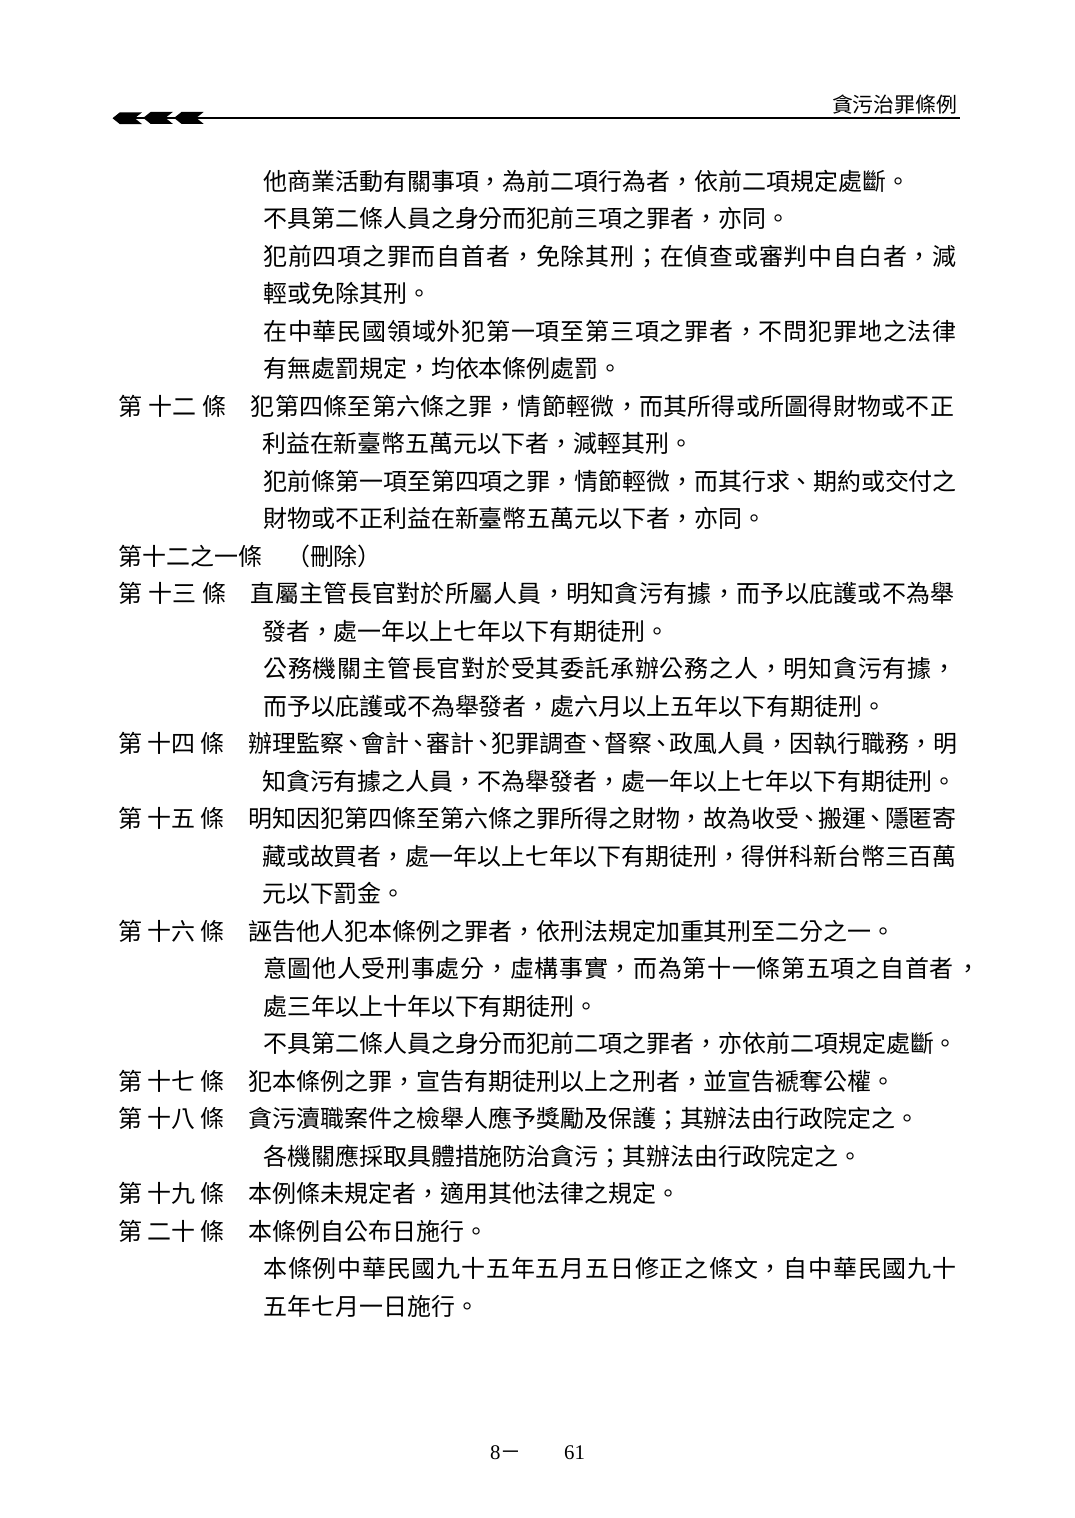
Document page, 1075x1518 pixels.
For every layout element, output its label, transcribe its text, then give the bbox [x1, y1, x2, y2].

text 公務機關主管長官對於受其委託承辦公務之人，明知貪污有據，而予以庇護或不為舉發者，處六月以上五年以下有期徒刑。 [263, 648, 957, 723]
text 第 二十 條 本條例自公布日施行。 [118, 1211, 957, 1248]
text 他商業活動有關事項，為前二項行為者，依前二項規定處斷。 [263, 161, 957, 198]
text 第 十三 條 直屬主管長官對於所屬人員，明知貪污有據，而予以庇護或不為舉發者，處一年以上七年以下有期徒刑。 [118, 573, 957, 648]
text 犯前四項之罪而自首者，免除其刑；在偵查或審判中自白者，減輕或免除其刑。 [263, 236, 957, 311]
text 第 十五 條 明知因犯第四條至第六條之罪所得之財物，故為收受、搬運、隱匿寄藏或故買者，處一年以上七年以下有期徒刑，得併科新台幣三百萬元以下罰金。 [118, 798, 957, 911]
text 意圖他人受刑事處分，虛構事實，而為第十一條第五項之自首者，處三年以上十年以下有期徒刑。 [263, 948, 957, 1023]
text 第 十六 條 誣告他人犯本條例之罪者，依刑法規定加重其刑至二分之一。 [118, 911, 957, 948]
text 第十二之一條 （刪除） [118, 536, 957, 573]
text 犯前條第一項至第四項之罪，情節輕微，而其行求、期約或交付之財物或不正利益在新臺幣五萬元以下者，亦同。 [263, 461, 957, 536]
text 在中華民國領域外犯第一項至第三項之罪者，不問犯罪地之法律有無處罰規定，均依本條例處罰。 [263, 311, 957, 386]
text 各機關應採取具體措施防治貪污；其辦法由行政院定之。 [263, 1136, 957, 1173]
text 第 十九 條 本例條未規定者，適用其他法律之規定。 [118, 1173, 957, 1211]
text 不具第二條人員之身分而犯前二項之罪者，亦依前二項規定處斷。 [263, 1023, 957, 1061]
text 第 十二 條 犯第四條至第六條之罪，情節輕微，而其所得或所圖得財物或不正利益在新臺幣五萬元以下者，減輕其刑。 [118, 386, 957, 461]
text 第 十八 條 貪污瀆職案件之檢舉人應予獎勵及保護；其辦法由行政院定之。 [118, 1098, 957, 1136]
text 本條例中華民國九十五年五月五日修正之條文，自中華民國九十五年七月一日施行。 [263, 1248, 957, 1323]
text 第 十四 條 辦理監察、會計、審計、犯罪調查、督察、政風人員，因執行職務，明知貪污有據之人員，不為舉發者，處一年以上七年以下有期徒刑。 [118, 723, 957, 798]
text 不具第二條人員之身分而犯前三項之罪者，亦同。 [263, 198, 957, 236]
text 第 十七 條 犯本條例之罪，宣告有期徒刑以上之刑者，並宣告褫奪公權。 [118, 1061, 957, 1098]
